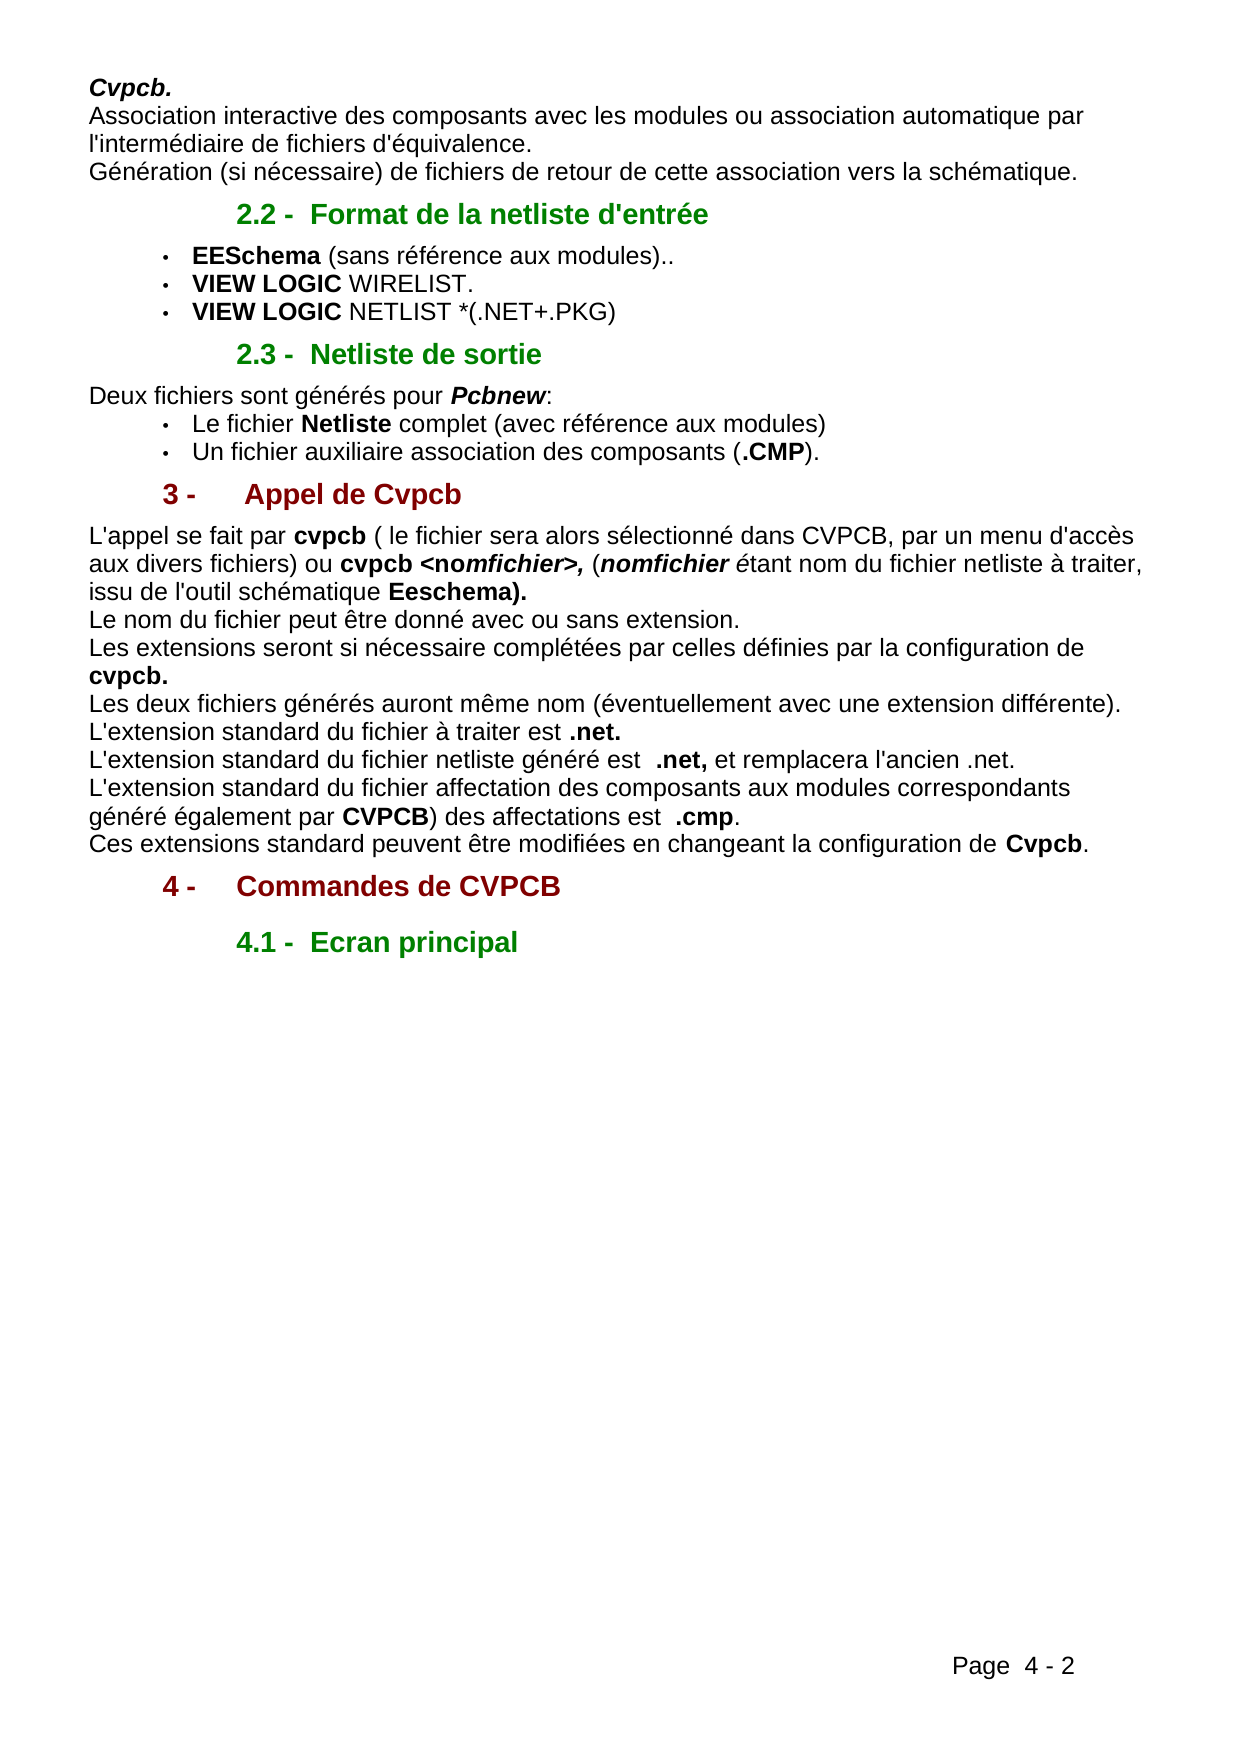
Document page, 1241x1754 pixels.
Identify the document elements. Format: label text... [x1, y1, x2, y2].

text Ces extensions standard peuvent être modifiées en changeant la configuration de Cvpcb. [88, 830, 1152, 858]
text L'extension standard du fichier affectation des composants aux modules correspondants généré également par CVPCB) des affectations est .cmp. [88, 774, 1152, 830]
text Les deux fichiers générés auront même nom (éventuellement avec une extension différente). [88, 690, 1152, 718]
subtitle Netliste de sortie [162, 338, 1152, 370]
subtitle Commandes de CVPCB [88, 870, 1152, 903]
subtitle Appel de Cvpcb [88, 478, 1152, 510]
text Génération (si nécessaire) de fichiers de retour de cette association vers la schématique. [88, 158, 1152, 186]
list VIEW LOGIC WIRELIST. [162, 270, 1152, 298]
text L'appel se fait par cvpcb ( le fichier sera alors sélectionné dans CVPCB, par un menu d'accès aux divers fichiers) ou cvpcb <nomfichier>, (nomfichier étant nom du fichier netliste à traiter, issu de l'outil schématique Eeschema). [88, 522, 1152, 606]
list EESchema (sans référence aux modules).. [162, 242, 1152, 270]
text L'extension standard du fichier netliste généré est .net, et remplacera l'ancien .net. [88, 746, 1152, 774]
list Le fichier Netliste complet (avec référence aux modules) [162, 410, 1152, 438]
list VIEW LOGIC NETLIST *(.NET+.PKG) [162, 298, 1152, 326]
text L'extension standard du fichier à traiter est .net. [88, 718, 1152, 746]
text Association interactive des composants avec les modules ou association automatique par l'intermédiaire de fichiers d'équivalence. [88, 102, 1152, 158]
text Le nom du fichier peut être donné avec ou sans extension. [88, 606, 1152, 634]
text Les extensions seront si nécessaire complétées par celles définies par la configuration de cvpcb. [88, 634, 1152, 690]
subtitle Format de la netliste d'entrée [162, 198, 1152, 230]
list Un fichier auxiliaire association des composants (.CMP). [162, 438, 1152, 466]
text Deux fichiers sont générés pour Pcbnew: [88, 382, 1152, 410]
subtitle Ecran principal [162, 926, 1152, 959]
